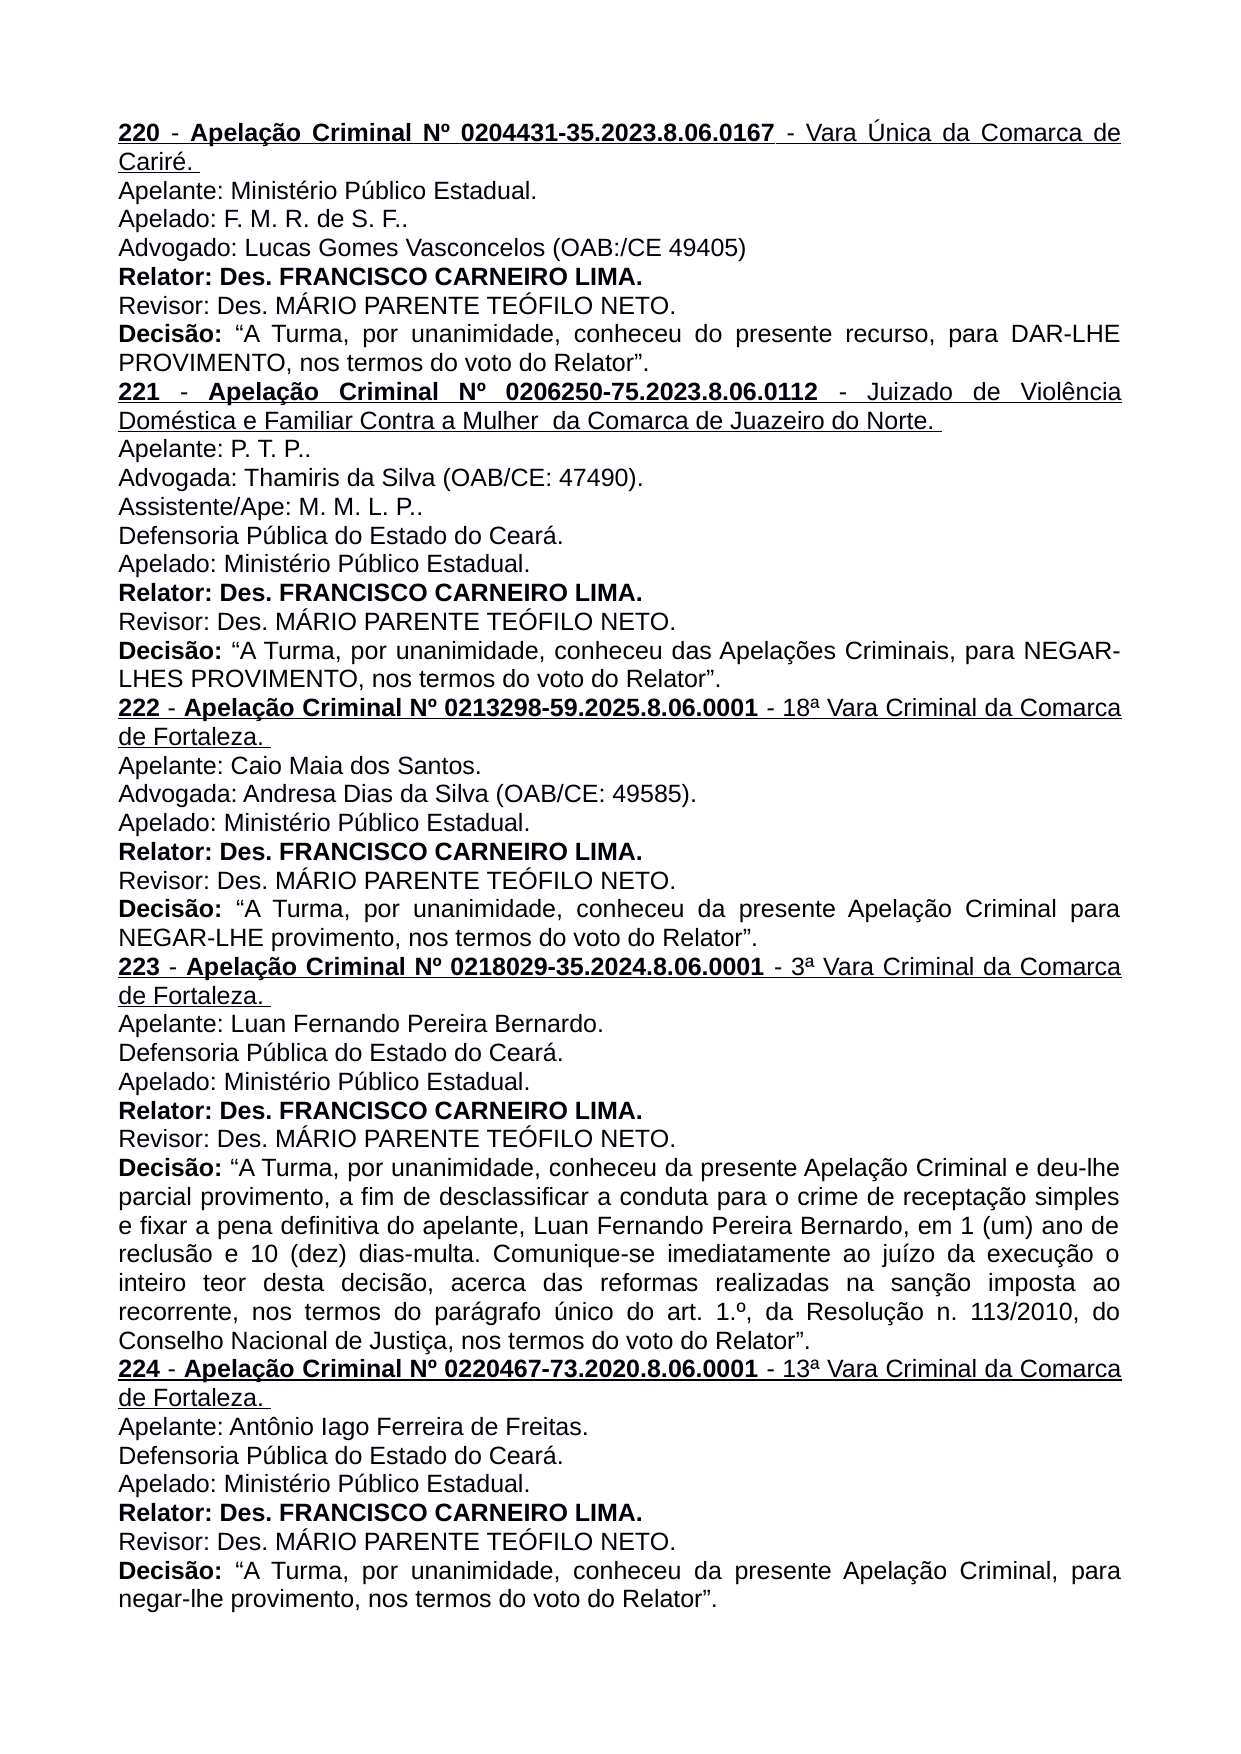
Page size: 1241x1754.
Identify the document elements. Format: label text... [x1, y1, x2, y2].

text Apelado: Ministério Público Estadual. [118, 1067, 1122, 1096]
text Apelante: P. T. P.. [118, 434, 1122, 463]
text Apelante: Caio Maia dos Santos. [118, 751, 1122, 779]
text Decisão: “A Turma, por unanimidade, conheceu da presente Apelação Criminal para NEGAR-LHE provimento, nos termos do voto do Relator”. [118, 894, 1122, 952]
text de Fortaleza. [118, 719, 1122, 751]
text Apelante: Luan Fernando Pereira Bernardo. [118, 1009, 1122, 1038]
text de Fortaleza. [118, 1381, 1122, 1412]
text Relator: Des. FRANCISCO CARNEIRO LIMA. [118, 262, 1122, 291]
text Advogado: Lucas Gomes Vasconcelos (OAB:/CE 49405) [118, 233, 1122, 262]
text Revisor: Des. MÁRIO PARENTE TEÓFILO NETO. [118, 1527, 1122, 1556]
text Relator: Des. FRANCISCO CARNEIRO LIMA. [118, 1096, 1122, 1124]
text Defensoria Pública do Estado do Ceará. [118, 1038, 1122, 1067]
text Decisão: “A Turma, por unanimidade, conheceu do presente recurso, para DAR-LHE PROVIMENTO, nos termos do voto do Relator”. [118, 319, 1122, 377]
text Revisor: Des. MÁRIO PARENTE TEÓFILO NETO. [118, 291, 1122, 319]
text Defensoria Pública do Estado do Ceará. [118, 1441, 1122, 1469]
text Apelado: Ministério Público Estadual. [118, 549, 1122, 578]
text Revisor: Des. MÁRIO PARENTE TEÓFILO NETO. [118, 607, 1122, 636]
text Revisor: Des. MÁRIO PARENTE TEÓFILO NETO. [118, 1124, 1122, 1153]
text 221 - Apelação Criminal Nº 0206250-75.2023.8.06.0112 - Juizado de Violência [118, 377, 1122, 402]
text de Fortaleza. [118, 978, 1122, 1009]
text Relator: Des. FRANCISCO CARNEIRO LIMA. [118, 837, 1122, 866]
text Decisão: “A Turma, por unanimidade, conheceu da presente Apelação Criminal, para negar-lhe provimento, nos termos do voto do Relator”. [118, 1556, 1122, 1613]
text Relator: Des. FRANCISCO CARNEIRO LIMA. [118, 578, 1122, 607]
text 223 - Apelação Criminal Nº 0218029-35.2024.8.06.0001 - 3ª Vara Criminal da Comarca [118, 952, 1122, 977]
text Decisão: “A Turma, por unanimidade, conheceu da presente Apelação Criminal e deu-lhe parcial provimento, a fim de desclassificar a conduta para o crime de receptação simples e fixar a pena definitiva do apelante, Luan Fernando Pereira Bernardo, em 1 (um) ano de reclusão e 10 (dez) dias-multa. Comunique-se imediatamente ao juízo da execução o inteiro teor desta decisão, acerca das reformas realizadas na sanção imposta ao recorrente, nos termos do parágrafo único do art. 1.º, da Resolução n. 113/2010, do Conselho Nacional de Justiça, nos termos do voto do Relator”. [118, 1153, 1122, 1354]
text Apelado: F. M. R. de S. F.. [118, 204, 1122, 233]
text 224 - Apelação Criminal Nº 0220467-73.2020.8.06.0001 - 13ª Vara Criminal da Comarca [118, 1354, 1122, 1379]
text Advogada: Thamiris da Silva (OAB/CE: 47490). [118, 463, 1122, 492]
text 220 - Apelação Criminal Nº 0204431-35.2023.8.06.0167 - Vara Única da Comarca de Cariré. [118, 118, 1122, 176]
text Doméstica e Familiar Contra a Mulher da Comarca de Juazeiro do Norte. [118, 403, 1122, 434]
text Revisor: Des. MÁRIO PARENTE TEÓFILO NETO. [118, 866, 1122, 894]
text Relator: Des. FRANCISCO CARNEIRO LIMA. [118, 1498, 1122, 1527]
text Apelante: Ministério Público Estadual. [118, 176, 1122, 204]
text Apelante: Antônio Iago Ferreira de Freitas. [118, 1412, 1122, 1441]
text Defensoria Pública do Estado do Ceará. [118, 521, 1122, 549]
text Advogada: Andresa Dias da Silva (OAB/CE: 49585). [118, 779, 1122, 808]
text Assistente/Ape: M. M. L. P.. [118, 492, 1122, 521]
text Apelado: Ministério Público Estadual. [118, 1469, 1122, 1498]
text Decisão: “A Turma, por unanimidade, conheceu das Apelações Criminais, para NEGAR-LHES PROVIMENTO, nos termos do voto do Relator”. [118, 636, 1122, 693]
text Apelado: Ministério Público Estadual. [118, 808, 1122, 837]
text 222 - Apelação Criminal Nº 0213298-59.2025.8.06.0001 - 18ª Vara Criminal da Comarca [118, 693, 1122, 718]
